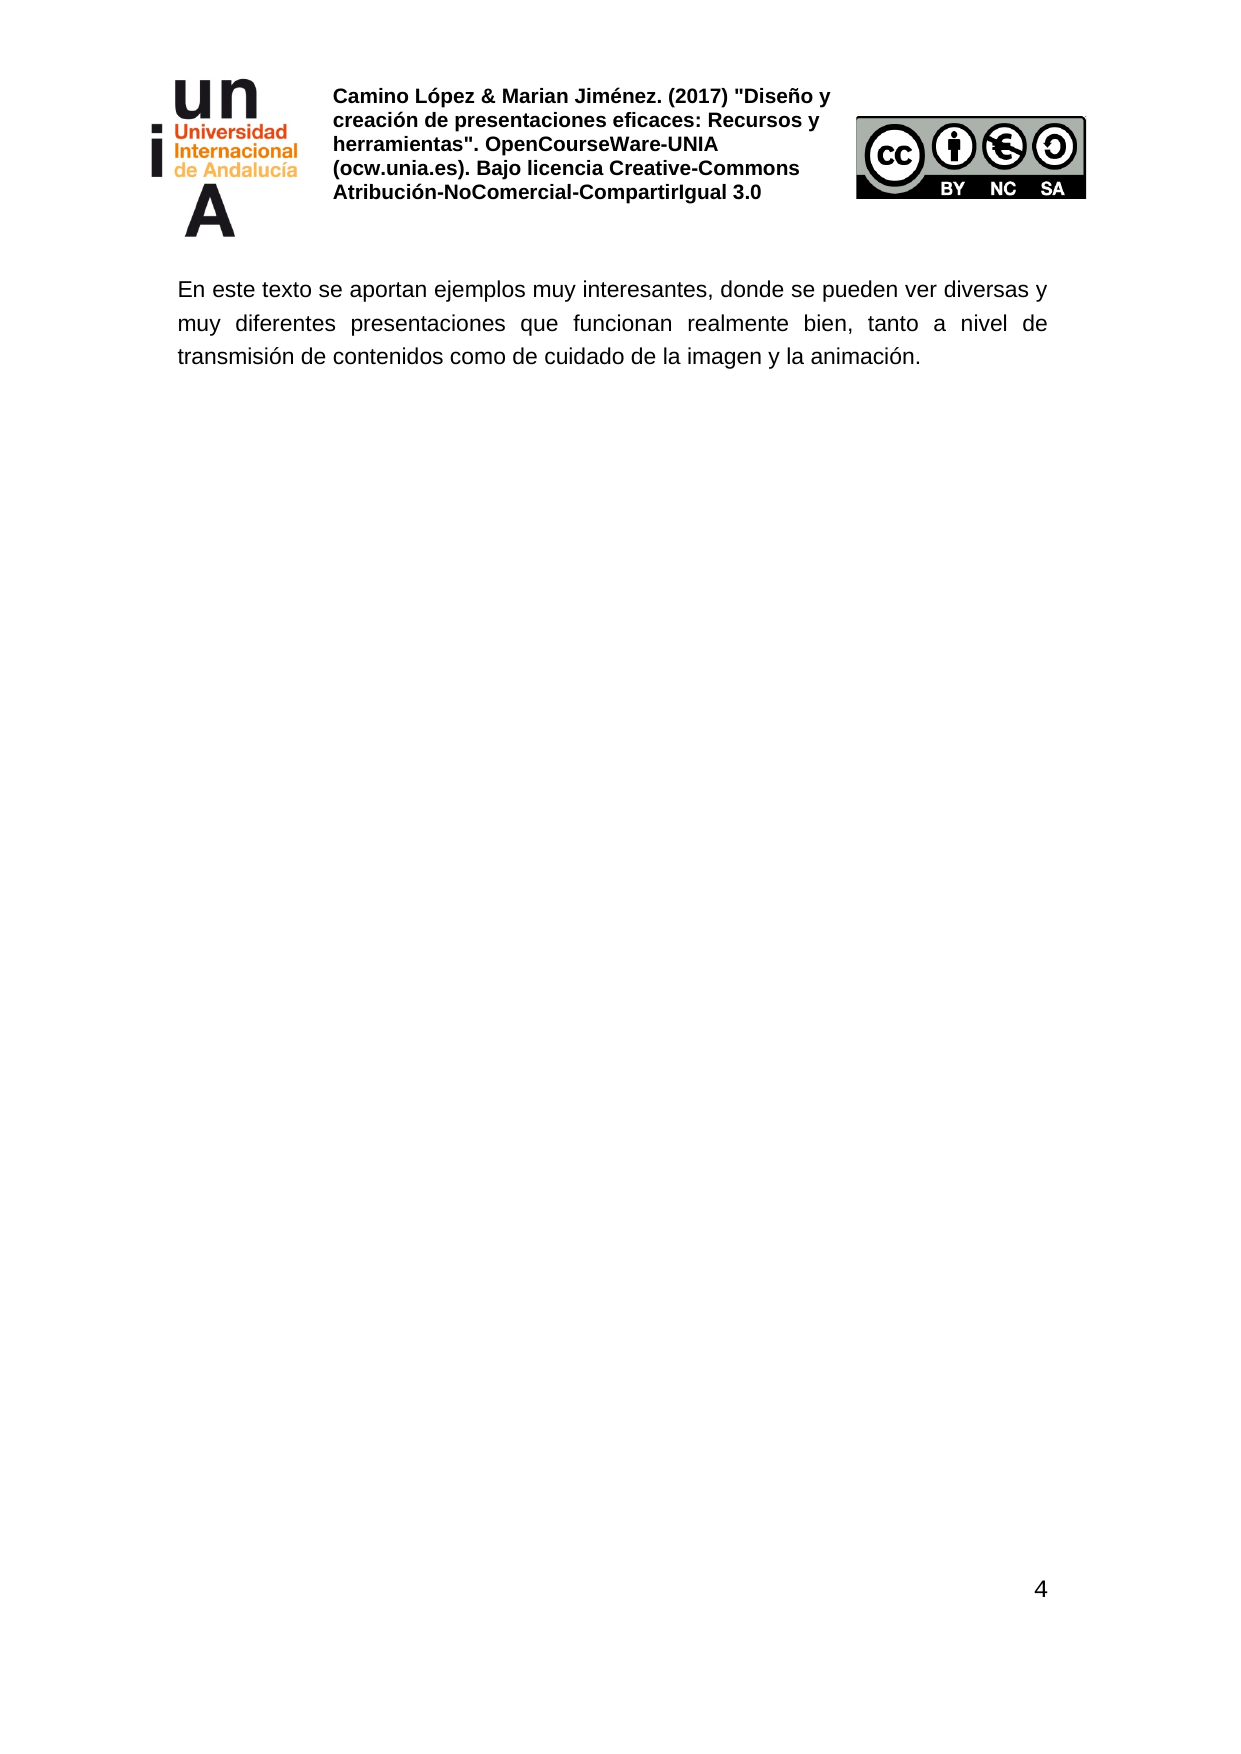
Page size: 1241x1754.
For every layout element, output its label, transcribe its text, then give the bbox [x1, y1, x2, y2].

text En este texto se aportan ejemplos muy interesantes, donde se pueden ver diversas y muy diferentes presentaciones que funcionan realmente bien, tanto a nivel de transmisión de contenidos como de cuidado de la imagen y la animación. [177, 271, 1048, 371]
